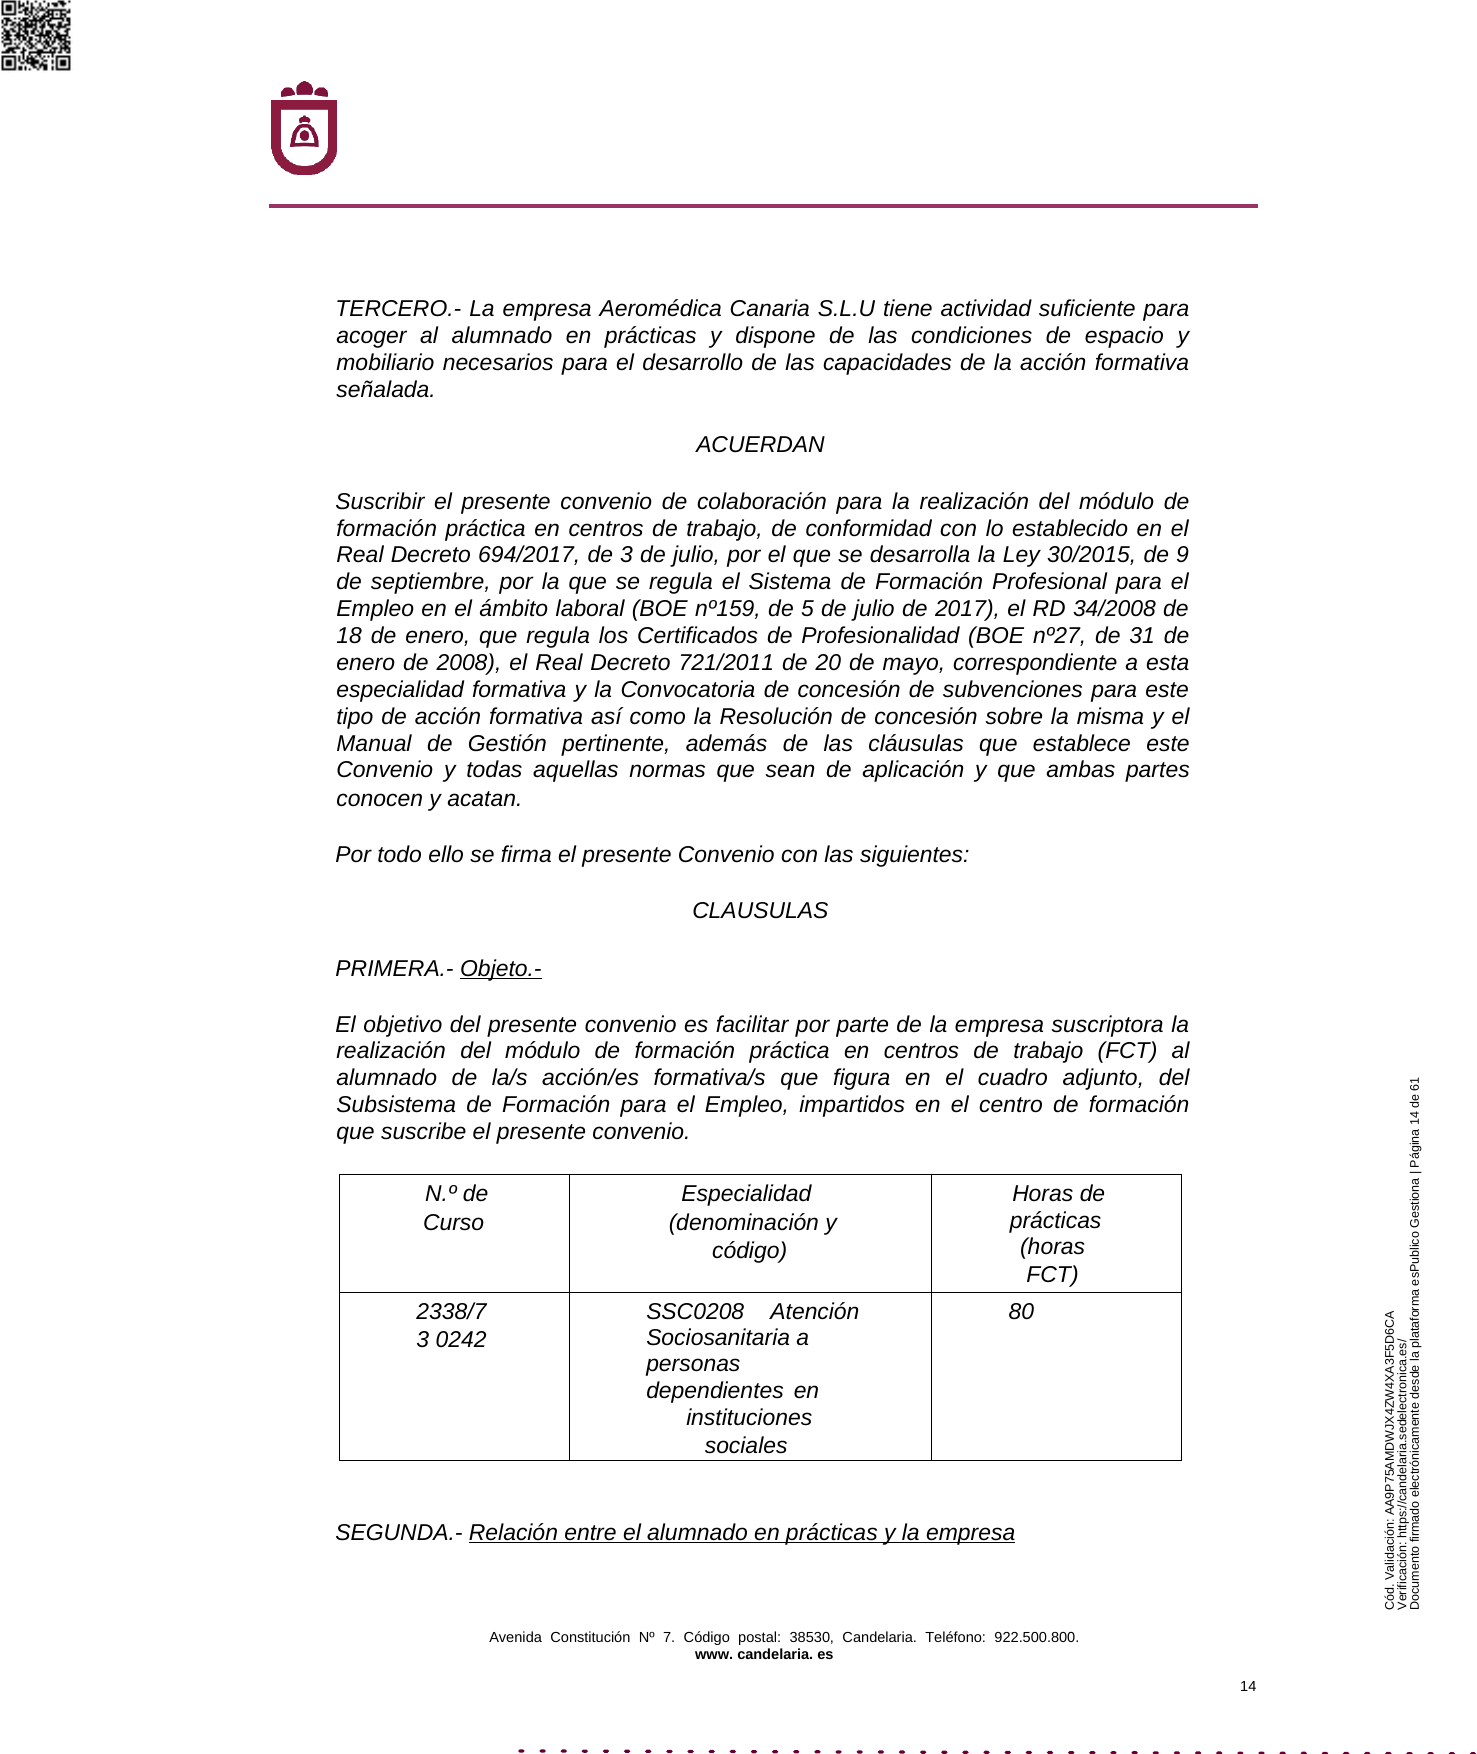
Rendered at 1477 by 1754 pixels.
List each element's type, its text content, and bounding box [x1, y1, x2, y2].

text Suscribir el presente convenio de colaboración para la realización del módulo de formación práctica en centros de trabajo, de conformidad con lo establecido en el Real Decreto 694/2017, de 3 de julio, por el que se desarrolla la Ley 30/2015, de 9 de septiembre, por la que se regula el Sistema de Formación Profesional para el Empleo en el ámbito laboral (BOE nº159, de 5 de julio de 2017), el RD 34/2008 de 18 de enero, que regula los Certificados de Profesionalidad (BOE nº27, de 31 de enero de 2008), el Real Decreto 721/2011 de 20 de mayo, correspondiente a esta especialidad formativa y la Convocatoria de concesión de subvenciones para este tipo de acción formativa así como la Resolución de concesión sobre la misma y el Manual de Gestión pertinente, además de las cláusulas que establece este Convenio y todas aquellas normas que sean de aplicación y que ambas partes conocen y acatan. [335, 488, 1192, 812]
table_cell 2338/73 0242 [340, 1293, 569, 1460]
table_header Especialidad (denominación y código) [570, 1175, 931, 1292]
text SEGUNDA.- Relación entre el alumnado en prácticas y la empresa [335, 1517, 1227, 1546]
text PRIMERA.- Objeto.- [335, 953, 1192, 982]
table_header N.º de Curso [340, 1175, 569, 1292]
text TERCERO.- La empresa Aeromédica Canaria S.L.U tiene actividad suficiente para acoger al alumnado en prácticas y dispone de las condiciones de espacio y mobiliario necesarios para el desarrollo de las capacidades de la acción formativa señalada. [335, 295, 1192, 402]
table_cell SSC0208 Atención Sociosanitaria a personas dependientes en instituciones sociales [570, 1293, 931, 1460]
table_header Horas de prácticas (horas FCT) [932, 1175, 1181, 1292]
subtitle CLAUSULAS [266, 897, 1263, 923]
text Por todo ello se firma el presente Convenio con las siguientes: [335, 841, 1192, 867]
subtitle ACUERDAN [266, 431, 1263, 458]
text El objetivo del presente convenio es facilitar por parte de la empresa suscriptora la realización del módulo de formación práctica en centros de trabajo (FCT) al alumnado de la/s acción/es formativa/s que figura en el cuadro adjunto, del Subsistema de Formación para el Empleo, impartidos en el centro de formación que suscribe el presente convenio. [335, 1011, 1192, 1144]
table_cell 80 [932, 1293, 1181, 1460]
